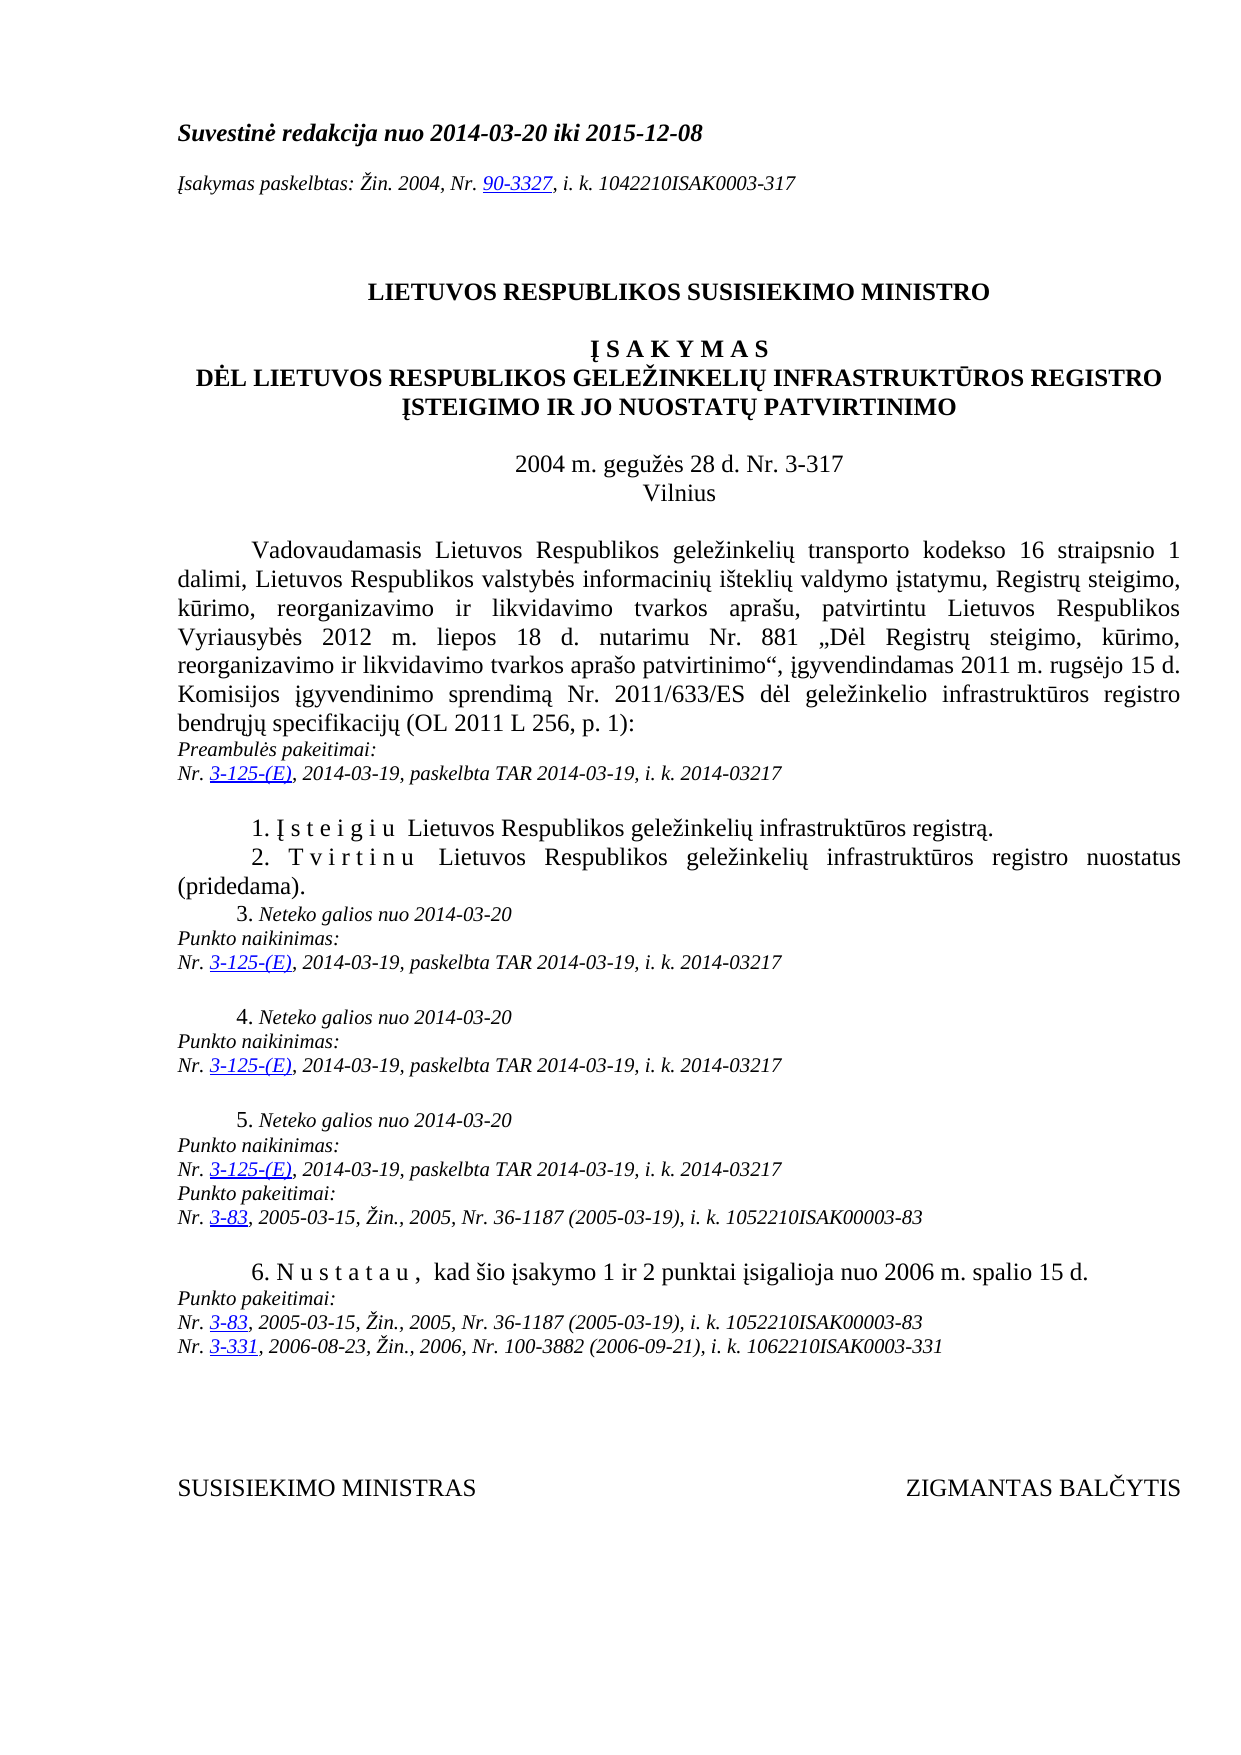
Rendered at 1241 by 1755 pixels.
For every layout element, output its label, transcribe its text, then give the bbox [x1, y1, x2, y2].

text Preambulės pakeitimai: [177, 737, 1181, 761]
text Vilnius [177, 478, 1181, 507]
text Nr. 3-331, 2006-08-23, Žin., 2006, Nr. 100-3882 (2006-09-21), i. k. 1062210ISAK0003-331 [177, 1334, 1181, 1358]
text DĖL LIETUVOS RESPUBLIKOS GELEŽINKELIŲ INFRASTRUKTŪROS REGISTRO ĮSTEIGIMO IR JO NUOSTATŲ PATVIRTINIMO [177, 363, 1181, 420]
text Punkto naikinimas: [177, 1029, 1181, 1053]
text Nr. 3-83, 2005-03-15, Žin., 2005, Nr. 36-1187 (2005-03-19), i. k. 1052210ISAK00003-83 [177, 1205, 1181, 1229]
text Susisiekimo ministras Zigmantas Balčytis [177, 1473, 1181, 1502]
text 1. Įsteigiu Lietuvos Respublikos geležinkelių infrastruktūros registrą. [177, 813, 1181, 842]
text Nr. 3-83, 2005-03-15, Žin., 2005, Nr. 36-1187 (2005-03-19), i. k. 1052210ISAK00003-83 [177, 1310, 1181, 1334]
text Punkto naikinimas: [177, 926, 1181, 950]
text Nr. 3-125-(E), 2014-03-19, paskelbta TAR 2014-03-19, i. k. 2014-03217 [177, 950, 1181, 974]
text Nr. 3-125-(E), 2014-03-19, paskelbta TAR 2014-03-19, i. k. 2014-03217 [177, 761, 1181, 785]
text 4. Neteko galios nuo 2014-03-20 [177, 1003, 1181, 1029]
text Nr. 3-125-(E), 2014-03-19, paskelbta TAR 2014-03-19, i. k. 2014-03217 [177, 1053, 1181, 1077]
text 2004 m. gegužės 28 d. Nr. 3-317 [177, 449, 1181, 478]
text Vadovaudamasis Lietuvos Respublikos geležinkelių transporto kodekso 16 straipsnio 1 dalimi, Lietuvos Respublikos valstybės informacinių išteklių valdymo įstatymu, Registrų steigimo, kūrimo, reorganizavimo ir likvidavimo tvarkos aprašu, patvirtintu Lietuvos Respublikos Vyriausybės 2012 m. liepos 18 d. nutarimu Nr. 881 „Dėl Registrų steigimo, kūrimo, reorganizavimo ir likvidavimo tvarkos aprašo patvirtinimo“, įgyvendindamas 2011 m. rugsėjo 15 d. Komisijos įgyvendinimo sprendimą Nr. 2011/633/ES dėl geležinkelio infrastruktūros registro bendrųjų specifikacijų (OL 2011 L 256, p. 1): [177, 535, 1181, 737]
text Punkto pakeitimai: [177, 1181, 1181, 1205]
text 6. Nustatau, kad šio įsakymo 1 ir 2 punktai įsigalioja nuo 2006 m. spalio 15 d. [177, 1257, 1181, 1286]
text Suvestinė redakcija nuo 2014-03-20 iki 2015-12-08 [177, 118, 1181, 147]
text 5. Neteko galios nuo 2014-03-20 [177, 1106, 1181, 1132]
text Punkto naikinimas: [177, 1132, 1181, 1157]
text Nr. 3-125-(E), 2014-03-19, paskelbta TAR 2014-03-19, i. k. 2014-03217 [177, 1157, 1181, 1181]
text Punkto pakeitimai: [177, 1286, 1181, 1310]
text 2. Tvirtinu Lietuvos Respublikos geležinkelių infrastruktūros registro nuostatus (pridedama). [177, 842, 1181, 900]
text 3. Neteko galios nuo 2014-03-20 [177, 900, 1181, 926]
text LIETUVOS RESPUBLIKOS SUSISIEKIMO MINISTRO [177, 277, 1181, 305]
text Į S A K Y M A S [177, 334, 1181, 363]
text Įsakymas paskelbtas: Žin. 2004, Nr. 90-3327, i. k. 1042210ISAK0003-317 [177, 171, 1181, 195]
